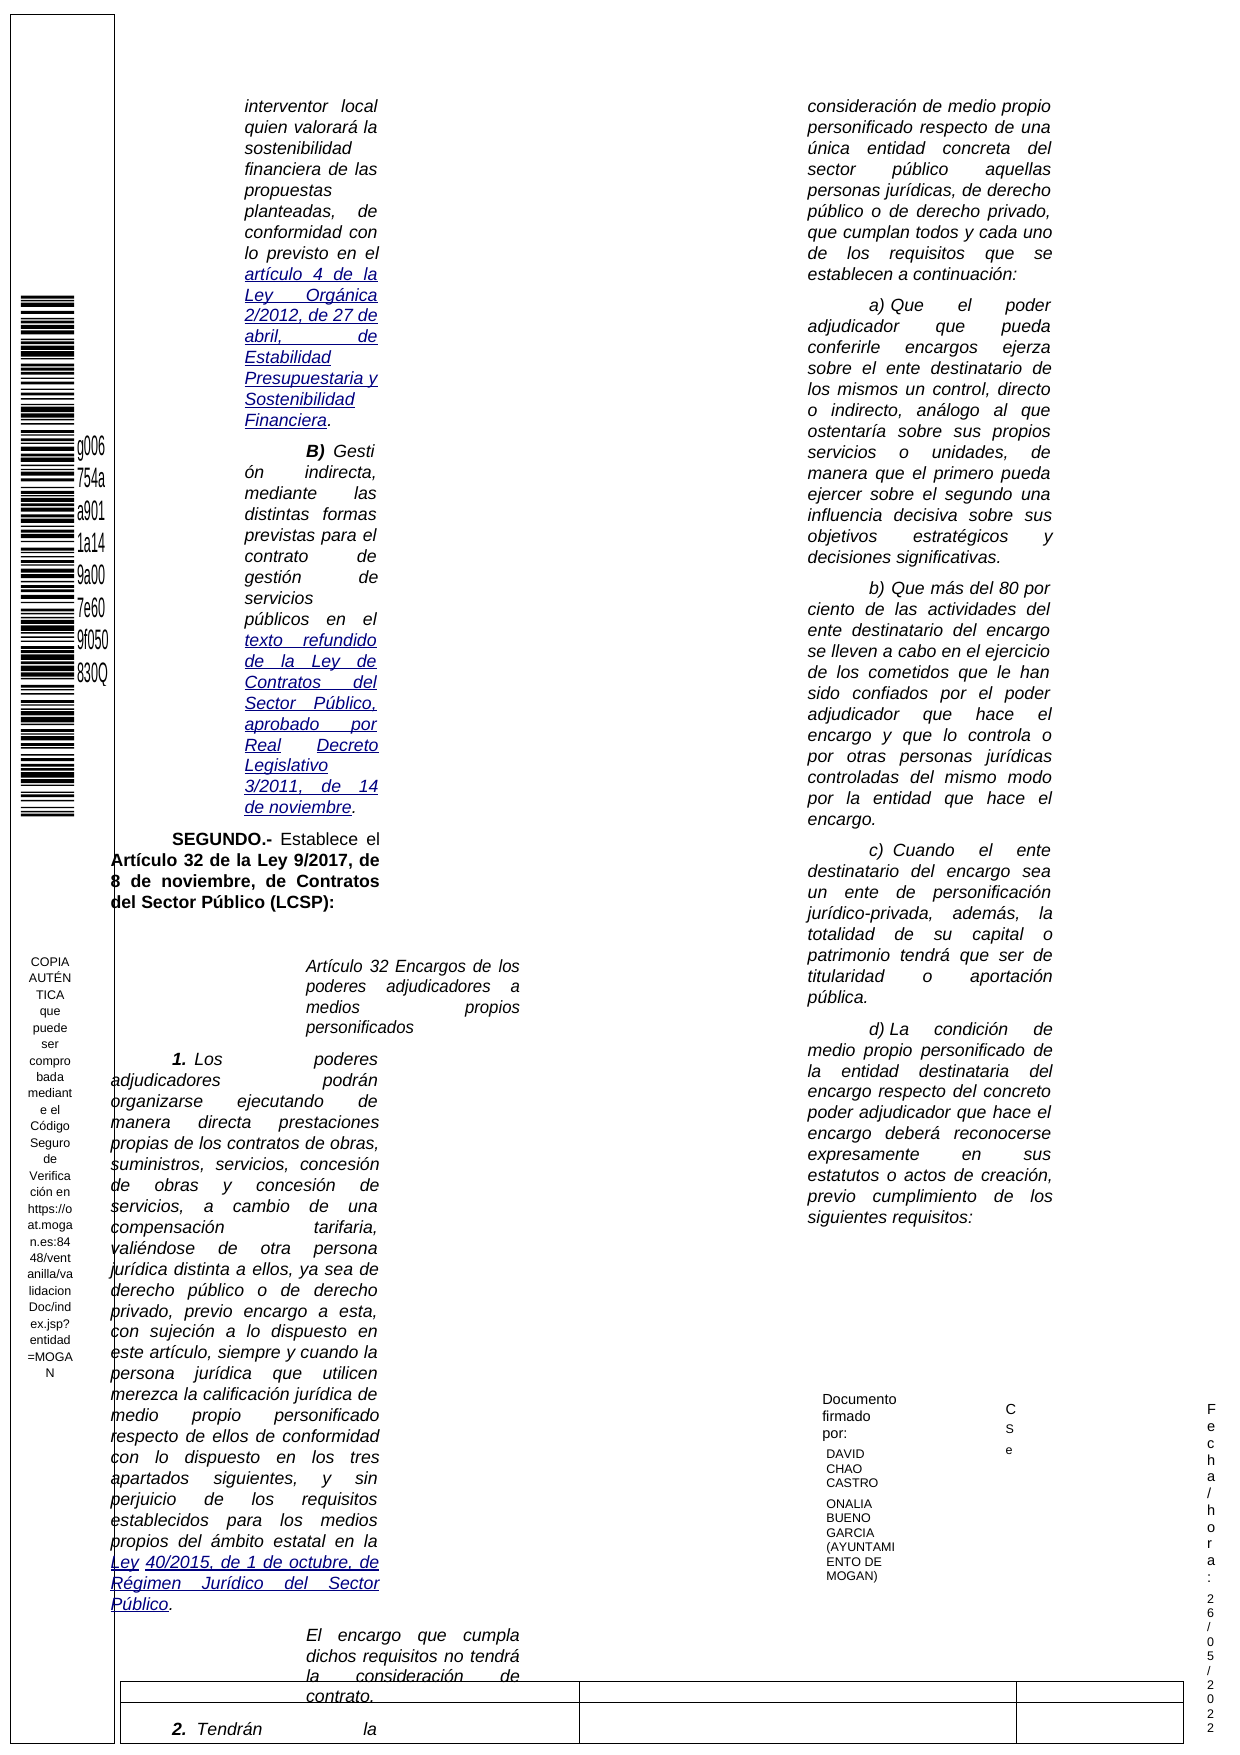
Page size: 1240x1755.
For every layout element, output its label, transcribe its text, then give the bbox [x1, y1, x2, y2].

list La condición de medio propio personificado de la entidad destinataria del encargo respecto del concreto poder adjudicador que hace el encargo deberá reconocerse expresamente en sus estatutos o actos de creación, previo cumplimiento de los siguientes requisitos: [807, 1018, 1053, 1227]
list Que el poder adjudicador que pueda conferirle encargos ejerza sobre el ente destinatario de los mismos un control, directo o indirecto, análogo al que ostentaría sobre sus propios servicios o unidades, de manera que el primero pueda ejercer sobre el segundo una influencia decisiva sobre sus objetivos estratégicos y decisiones significativas. [807, 295, 1052, 567]
list Tendrán la consideración de medio propio personificado respecto de una única entidad concreta del sector público aquellas personas jurídicas, de derecho público o de derecho privado, que cumplan todos y cada uno de los requisitos que se establecen a continuación: [121, 1718, 378, 1739]
list de noviembre. [244, 795, 378, 817]
text Artículo 32 Encargos de los poderes adjudicadores a medios propios personificados [306, 956, 519, 1037]
list Que más del 80 por ciento de las actividades del ente destinatario del encargo se lleven a cabo en el ejercicio de los cometidos que le han sido confiados por el poder adjudicador que hace el encargo y que lo controla o por otras personas jurídicas controladas del mismo modo por la entidad que hace el encargo. [807, 578, 1052, 829]
text COPIA AUTÉNTICA que puede ser comprobada mediante el Código Seguro de Verificación en https://oat.mogan.es:8448/ventanilla/validacionDoc/index.jsp?entidad=MOGAN [26, 954, 74, 1380]
text g006754aa9011a149a007e609f050830Q [77, 429, 111, 685]
text [24, 953, 76, 1399]
subtitle SEGUNDO.- Establece el Artículo 32 de la Ley 9/2017, de 8 de noviembre, de Contratos del Sector Público (LCSP): [115, 829, 380, 912]
list Tendrán la consideración de medio propio personificado respecto de una única entidad concreta del sector público aquellas personas jurídicas, de derecho público o de derecho privado, que cumplan todos y cada uno de los requisitos que se establecen a continuación: [807, 96, 1053, 284]
text 26/05/2022 [1207, 1591, 1212, 1749]
text ONALIA BUENO GARCIA (AYUNTAMIENTO DE MOGAN) [826, 1497, 898, 1583]
list Gestión indirecta, mediante las distintas formas previstas para el contrato de gestión de servicios públicos en el texto refundido de la Ley de Contratos del Sector Público, aprobado por Real Decreto Legislativo 3/2011, de 14 [244, 441, 378, 794]
text DAVID CHAO CASTRO [826, 1447, 898, 1490]
text Documento firmado por: [822, 1391, 898, 1441]
text El encargo que cumpla dichos requisitos no tendrá la consideración de contrato. [306, 1682, 519, 1702]
list Los poderes adjudicadores podrán organizarse ejecutando de manera directa prestaciones propias de los contratos de obras, suministros, servicios, concesión de obras y concesión de servicios, a cambio de una compensación tarifaria, valiéndose de otra persona jurídica distinta a ellos, ya sea de derecho público o de derecho privado, previo encargo a esta, con sujeción a lo dispuesto en este artículo, siempre y cuando la persona jurídica que utilicen merezca la calificación jurídica de medio propio personificado respecto de ellos de conformidad con lo dispuesto en los tres apartados siguientes, y sin perjuicio de los requisitos establecidos para los medios propios del ámbito estatal en la Ley 40/2015, de 1 de octubre, de Régimen Jurídico del Sector Público. [115, 1049, 379, 1590]
list Cuando el ente destinatario del encargo sea un ente de personificación jurídico-privada, además, la totalidad de su capital o patrimonio tendrá que ser de titularidad o aportación pública. [807, 840, 1053, 1007]
text El encargo que cumpla dichos requisitos no tendrá la consideración de contrato. [306, 1625, 519, 1681]
text interventor local quien valorará la sostenibilidad financiera de las propuestas planteadas, de conformidad con lo previsto en el artículo 4 de la Ley Orgánica 2/2012, de 27 de abril, de Estabilidad Presupuestaria y Sostenibilidad Financiera. [244, 96, 379, 430]
